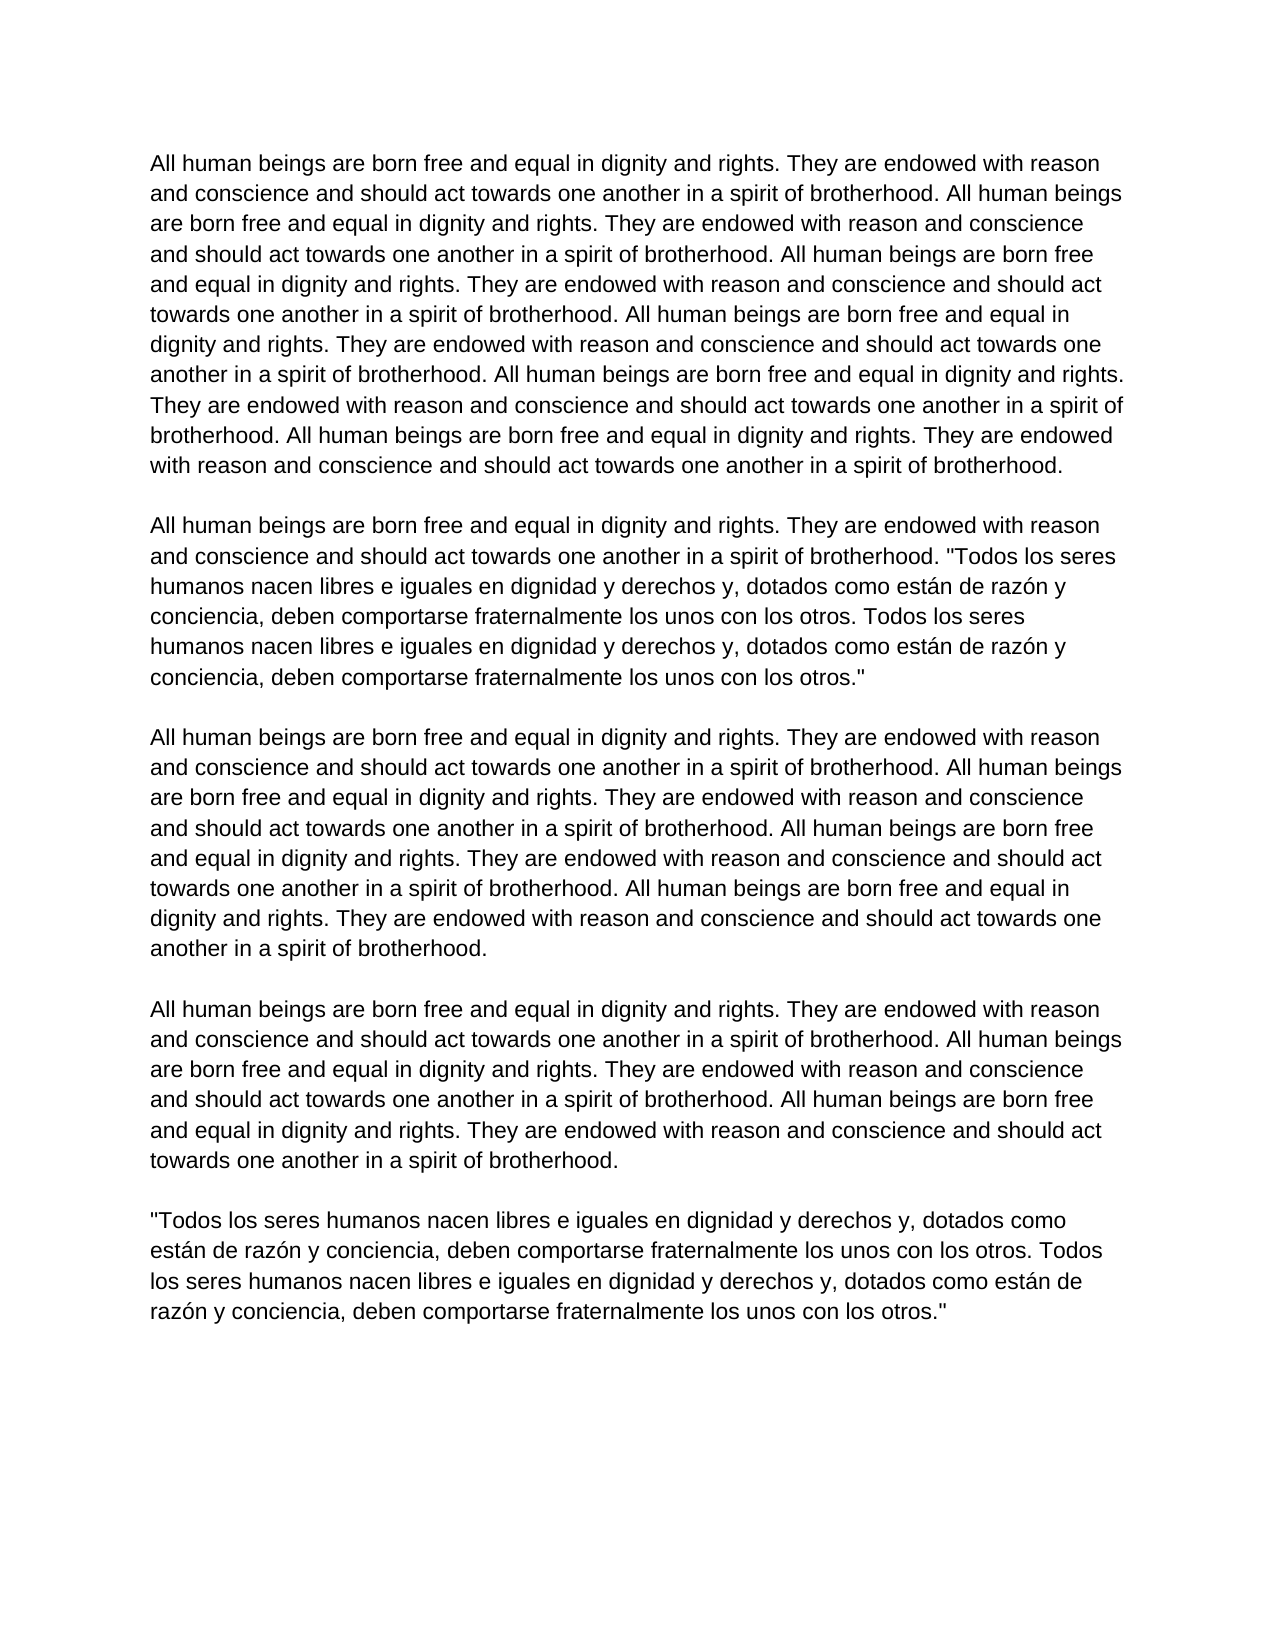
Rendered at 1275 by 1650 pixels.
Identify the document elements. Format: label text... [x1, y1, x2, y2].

text All human beings are born free and equal in dignity and rights. They are endowed with reason and conscience and should act towards one another in a spirit of brotherhood. All human beings are born free and equal in dignity and rights. They are endowed with reason and conscience and should act towards one another in a spirit of brotherhood. All human beings are born free and equal in dignity and rights. They are endowed with reason and conscience and should act towards one another in a spirit of brotherhood. All human beings are born free and equal in dignity and rights. They are endowed with reason and conscience and should act towards one another in a spirit of brotherhood. [150, 724, 1125, 962]
text "Todos los seres humanos nacen libres e iguales en dignidad y derechos y, dotados como están de razón y conciencia, deben comportarse fraternalmente los unos con los otros. Todos los seres humanos nacen libres e iguales en dignidad y derechos y, dotados como están de razón y conciencia, deben comportarse fraternalmente los unos con los otros." [150, 1207, 1125, 1324]
text All human beings are born free and equal in dignity and rights. They are endowed with reason and conscience and should act towards one another in a spirit of brotherhood. All human beings are born free and equal in dignity and rights. They are endowed with reason and conscience and should act towards one another in a spirit of brotherhood. All human beings are born free and equal in dignity and rights. They are endowed with reason and conscience and should act towards one another in a spirit of brotherhood. All human beings are born free and equal in dignity and rights. They are endowed with reason and conscience and should act towards one another in a spirit of brotherhood. All human beings are born free and equal in dignity and rights. They are endowed with reason and conscience and should act towards one another in a spirit of brotherhood. All human beings are born free and equal in dignity and rights. They are endowed with reason and conscience and should act towards one another in a spirit of brotherhood. [150, 150, 1125, 478]
text All human beings are born free and equal in dignity and rights. They are endowed with reason and conscience and should act towards one another in a spirit of brotherhood. "Todos los seres humanos nacen libres e iguales en dignidad y derechos y, dotados como están de razón y conciencia, deben comportarse fraternalmente los unos con los otros. Todos los seres humanos nacen libres e iguales en dignidad y derechos y, dotados como están de razón y conciencia, deben comportarse fraternalmente los unos con los otros." [150, 512, 1125, 690]
text All human beings are born free and equal in dignity and rights. They are endowed with reason and conscience and should act towards one another in a spirit of brotherhood. All human beings are born free and equal in dignity and rights. They are endowed with reason and conscience and should act towards one another in a spirit of brotherhood. All human beings are born free and equal in dignity and rights. They are endowed with reason and conscience and should act towards one another in a spirit of brotherhood. [150, 996, 1125, 1173]
